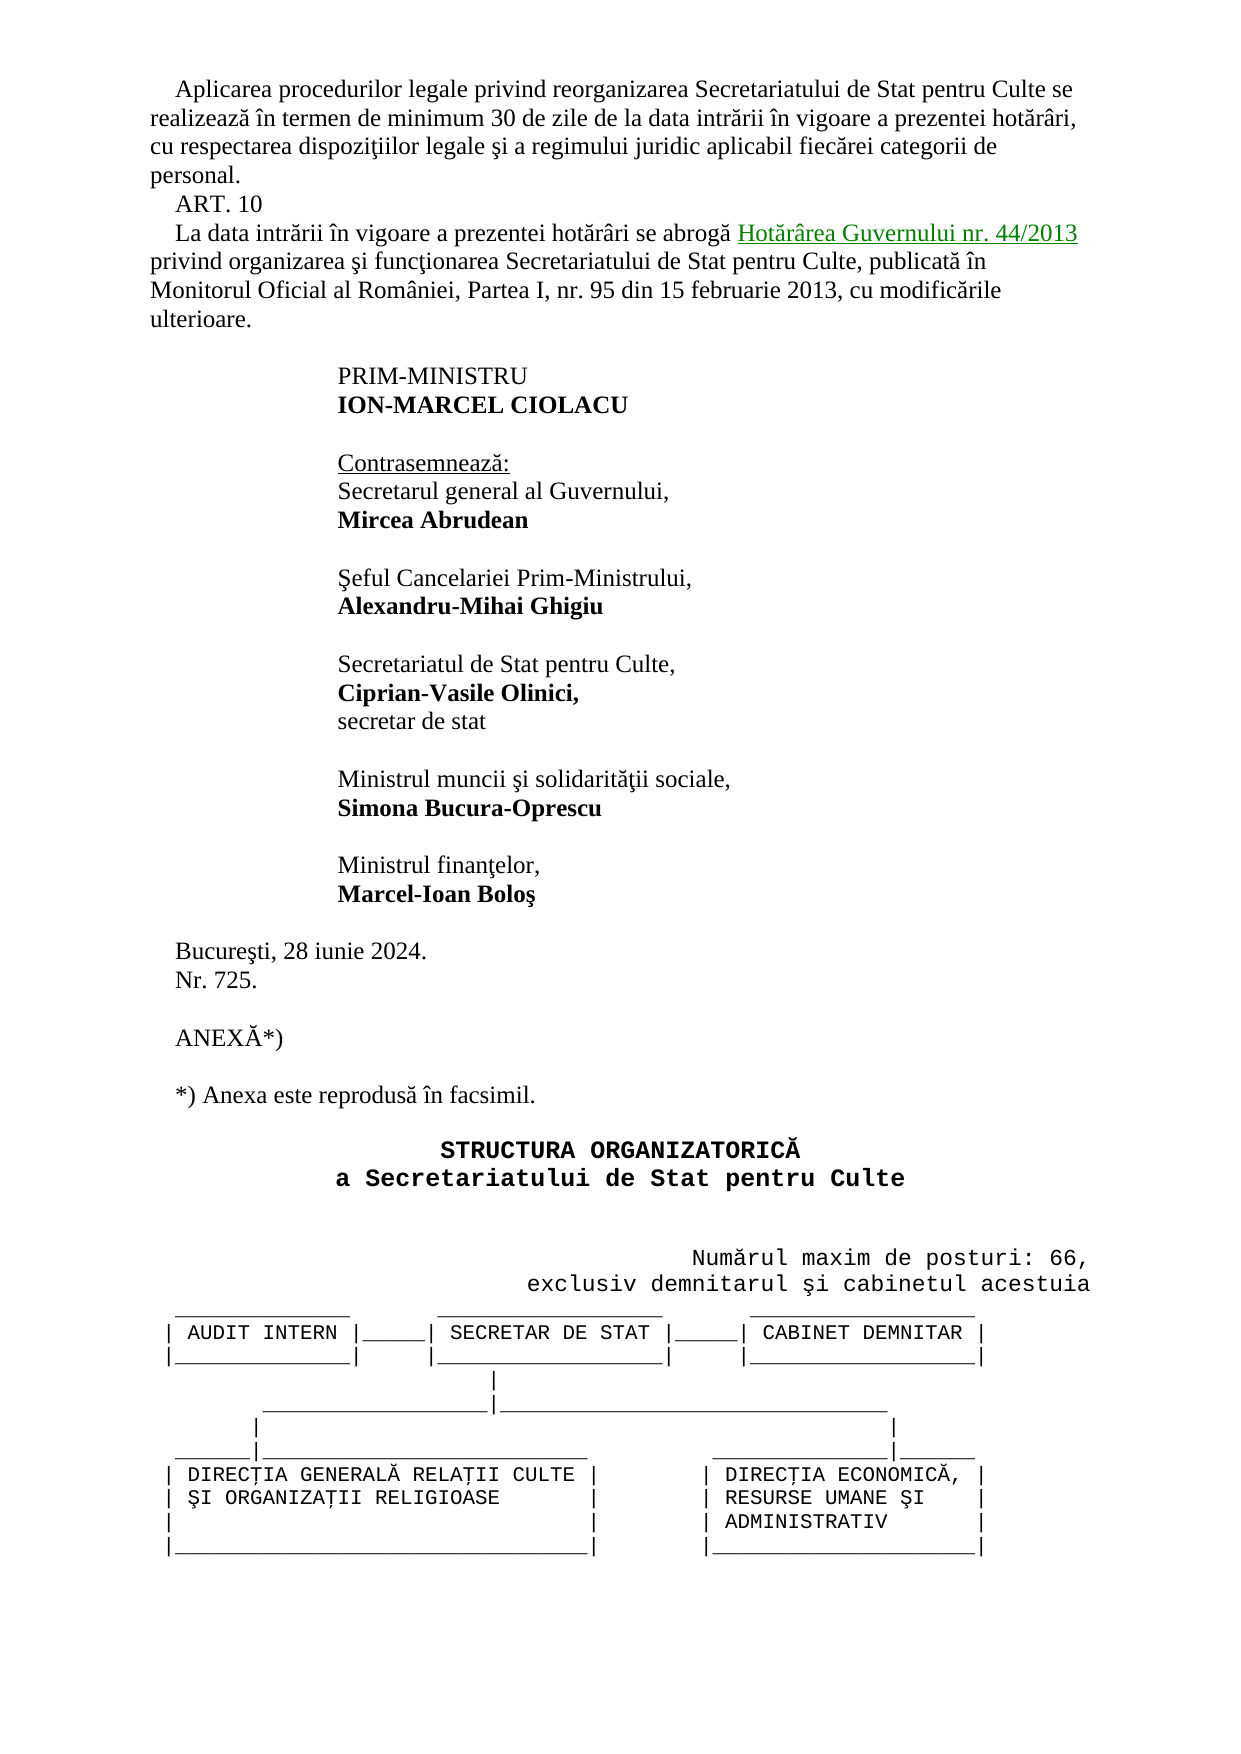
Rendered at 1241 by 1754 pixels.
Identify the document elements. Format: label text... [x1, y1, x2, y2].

text | DIRECŢIA GENERALĂ RELAŢII CULTE | | DIRECŢIA ECONOMICĂ, | [150, 1464, 1090, 1487]
text Secretarul general al Guvernului, [150, 476, 1090, 505]
text | | [150, 1416, 1090, 1440]
text a Secretariatului de Stat pentru Culte [150, 1166, 1090, 1194]
text Nr. 725. [150, 965, 1090, 994]
text ANEXĂ*) [150, 1023, 1090, 1051]
text *) Anexa este reprodusă în facsimil. [150, 1080, 1090, 1109]
text __________________|_______________________________ [150, 1393, 1090, 1416]
text Ministrul finanţelor, [150, 850, 1090, 879]
text | ŞI ORGANIZAŢII RELIGIOASE | | RESURSE UMANE ŞI | [150, 1487, 1090, 1511]
text Ministrul muncii şi solidarităţii sociale, [150, 764, 1090, 793]
text Simona Bucura-Oprescu [150, 793, 1090, 821]
text exclusiv demnitarul şi cabinetul acestuia [150, 1272, 1090, 1298]
text Secretariatul de Stat pentru Culte, [150, 649, 1090, 678]
text |_________________________________| |_____________________| [150, 1534, 1090, 1558]
text Marcel-Ioan Boloş [150, 879, 1090, 908]
text Contrasemnează: [150, 448, 1090, 476]
text Bucureşti, 28 iunie 2024. [150, 936, 1090, 965]
text Ciprian-Vasile Olinici, [150, 678, 1090, 706]
text Aplicarea procedurilor legale privind reorganizarea Secretariatului de Stat pentru Culte se realizează în termen de minimum 30 de zile de la data intrării în vigoare a prezentei hotărâri, cu respectarea dispoziţiilor legale şi a regimului juridic aplicabil fiecărei categorii de personal. [150, 74, 1090, 189]
text Alexandru-Mihai Ghigiu [150, 591, 1090, 620]
text | [150, 1369, 1090, 1393]
text Mircea Abrudean [150, 505, 1090, 534]
text STRUCTURA ORGANIZATORICĂ [150, 1138, 1090, 1166]
text ______|__________________________ ______________|______ [150, 1440, 1090, 1464]
text | AUDIT INTERN |_____| SECRETAR DE STAT |_____| CABINET DEMNITAR | [150, 1322, 1090, 1345]
text La data intrării în vigoare a prezentei hotărâri se abrogă Hotărârea Guvernului nr. 44/2013 privind organizarea şi funcţionarea Secretariatului de Stat pentru Culte, publicată în Monitorul Oficial al României, Partea I, nr. 95 din 15 februarie 2013, cu modificările ulterioare. [150, 218, 1090, 333]
text |______________| |__________________| |__________________| [150, 1345, 1090, 1369]
text | | | ADMINISTRATIV | [150, 1511, 1090, 1534]
text Numărul maxim de posturi: 66, [150, 1246, 1090, 1272]
text ART. 10 [150, 189, 1090, 218]
text Şeful Cancelariei Prim-Ministrului, [150, 563, 1090, 591]
text ______________ __________________ __________________ [150, 1298, 1090, 1322]
text PRIM-MINISTRU [150, 361, 1090, 390]
text ION-MARCEL CIOLACU [150, 390, 1090, 419]
text secretar de stat [150, 706, 1090, 735]
